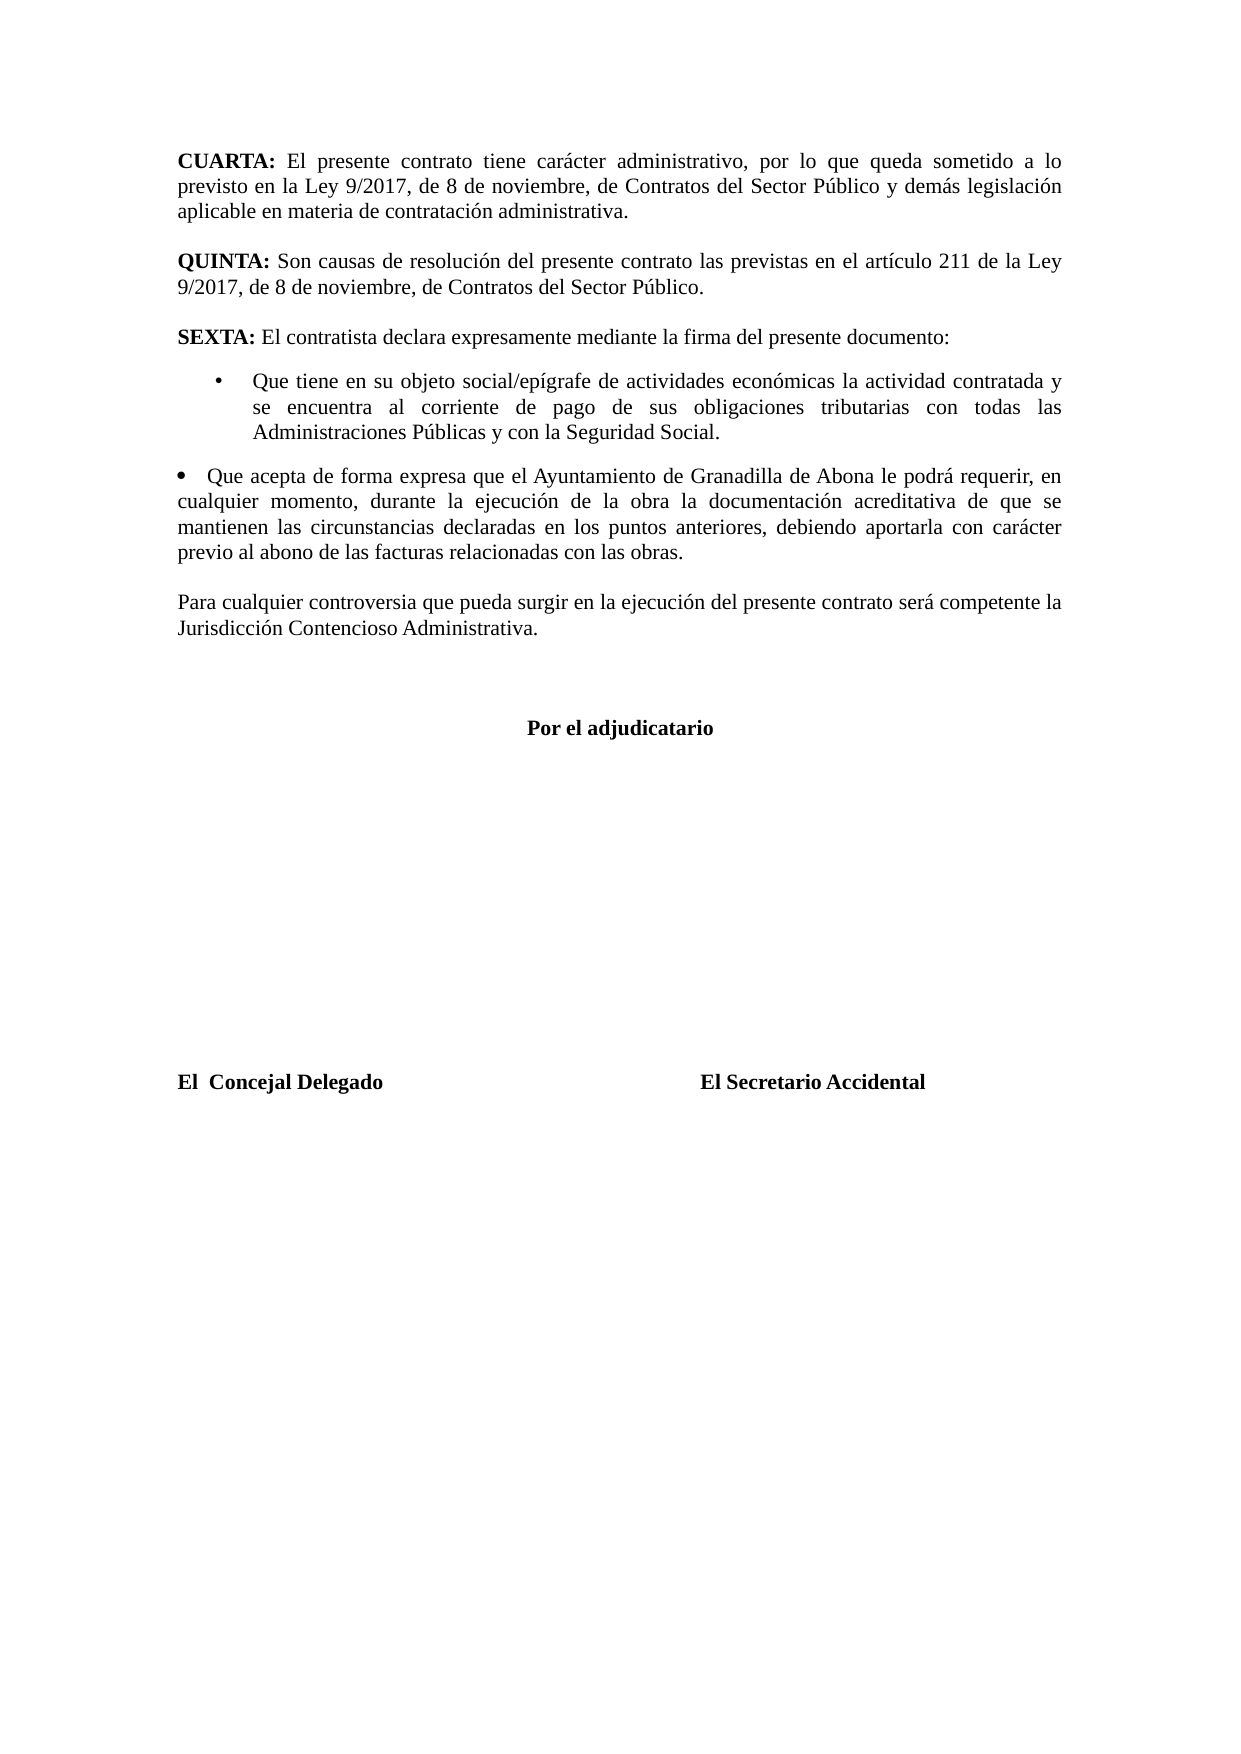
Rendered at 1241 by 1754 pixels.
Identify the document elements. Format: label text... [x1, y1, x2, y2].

text El Concejal Delegado El Secretario Accidental [177, 1069, 1063, 1094]
text Para cualquier controversia que pueda surgir en la ejecución del presente contrato será competente la Jurisdicción Contencioso Administrativa. [177, 589, 1063, 640]
text SEXTA: El contratista declara expresamente mediante la firma del presente documento: [177, 324, 1063, 349]
list Que tiene en su objeto social/epígrafe de actividades económicas la actividad contratada y se encuentra al corriente de pago de sus obligaciones tributarias con todas las Administraciones Públicas y con la Seguridad Social. [215, 368, 1063, 444]
text Por el adjudicatario [177, 715, 1063, 741]
text CUARTA: El presente contrato tiene carácter administrativo, por lo que queda sometido a lo previsto en la Ley 9/2017, de 8 de noviembre, de Contratos del Sector Público y demás legislación aplicable en materia de contratación administrativa. [177, 148, 1063, 223]
list Que acepta de forma expresa que el Ayuntamiento de Granadilla de Abona le podrá requerir, en cualquier momento, durante la ejecución de la obra la documentación acreditativa de que se mantienen las circunstancias declaradas en los puntos anteriores, debiendo aportarla con carácter previo al abono de las facturas relacionadas con las obras. [177, 463, 1063, 564]
text QUINTA: Son causas de resolución del presente contrato las previstas en el artículo 211 de la Ley 9/2017, de 8 de noviembre, de Contratos del Sector Público. [177, 248, 1063, 299]
